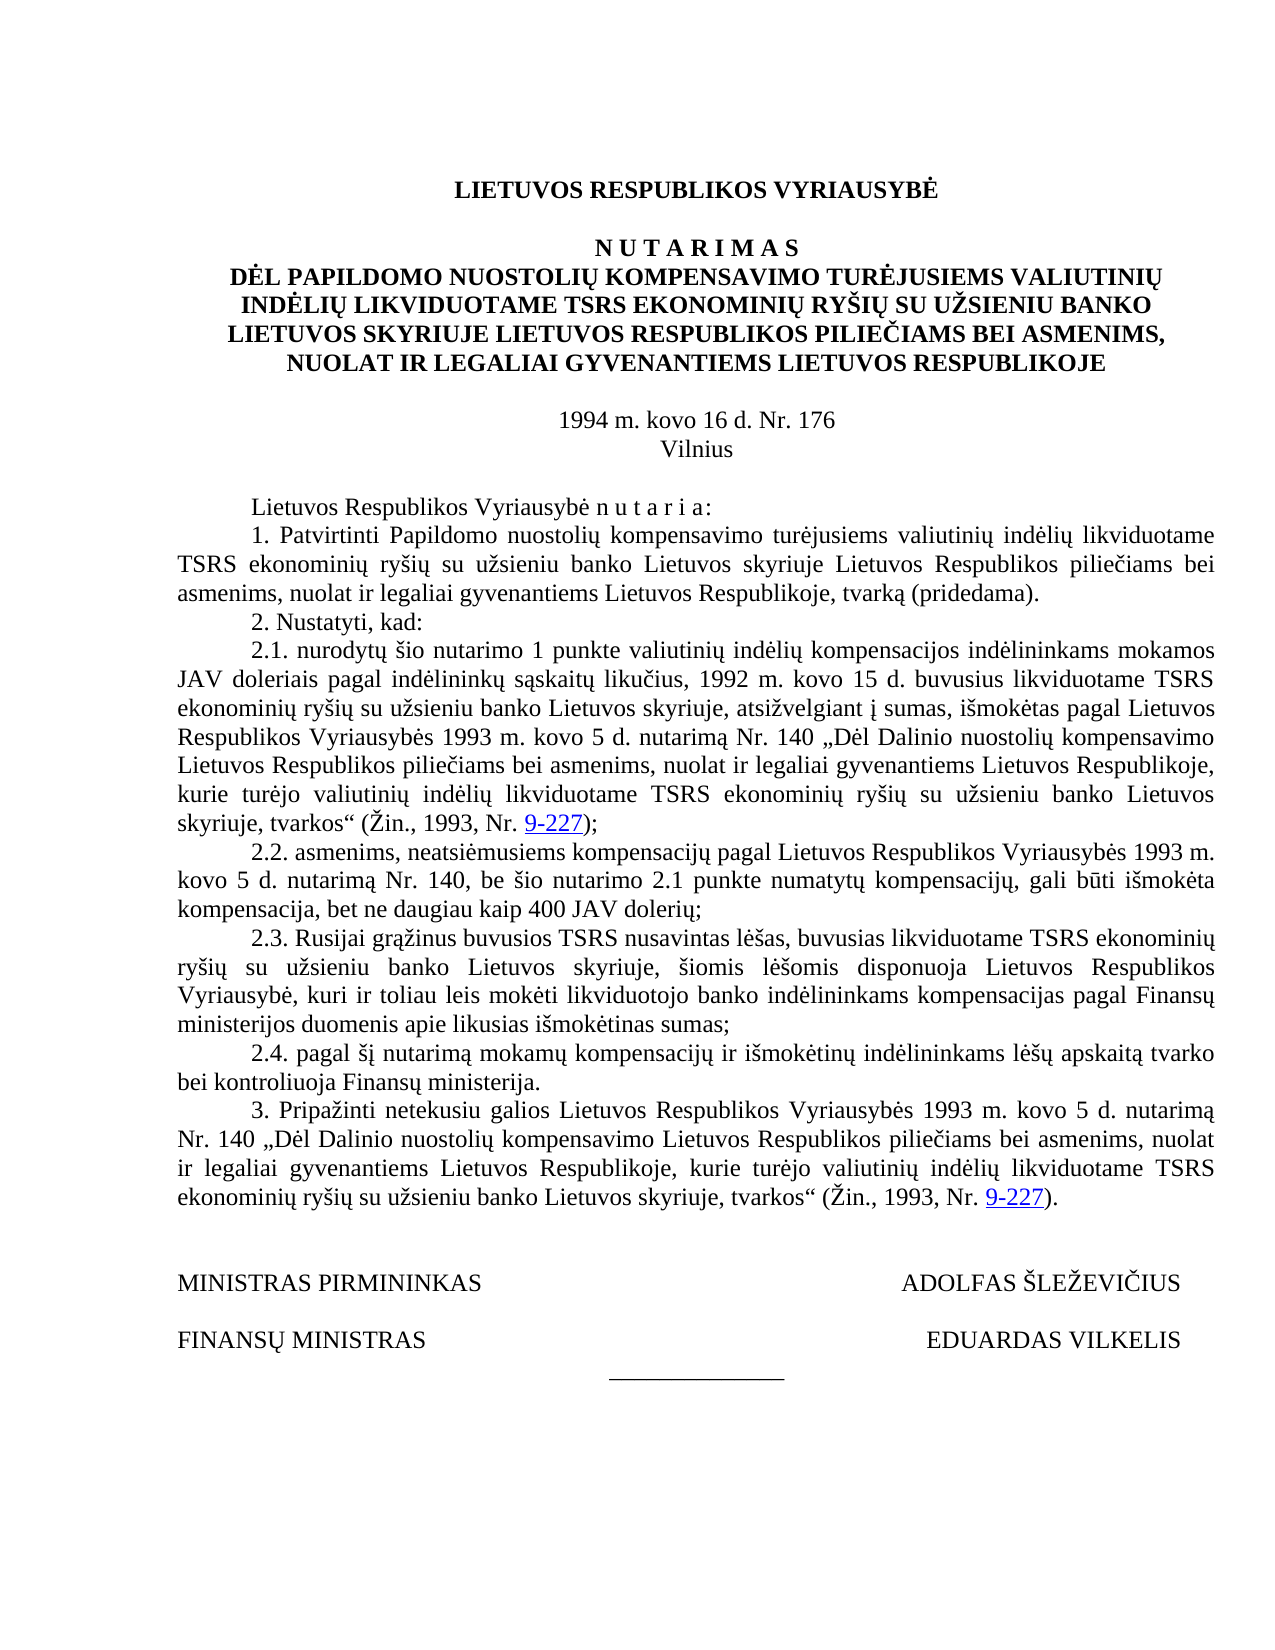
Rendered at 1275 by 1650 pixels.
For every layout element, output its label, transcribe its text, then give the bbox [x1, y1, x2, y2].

text 2.1. nurodytų šio nutarimo 1 punkte valiutinių indėlių kompensacijos indėlininkams mokamos JAV doleriais pagal indėlininkų sąskaitų likučius, 1992 m. kovo 15 d. buvusius likviduotame TSRS ekonominių ryšių su užsieniu banko Lietuvos skyriuje, atsižvelgiant į sumas, išmokėtas pagal Lietuvos Respublikos Vyriausybės 1993 m. kovo 5 d. nutarimą Nr. 140 „Dėl Dalinio nuostolių kompensavimo Lietuvos Respublikos piliečiams bei asmenims, nuolat ir legaliai gyvenantiems Lietuvos Respublikoje, kurie turėjo valiutinių indėlių likviduotame TSRS ekonominių ryšių su užsieniu banko Lietuvos skyriuje, tvarkos“ (Žin., 1993, Nr. 9-227); [177, 636, 1216, 837]
text ______________ [177, 1354, 1216, 1383]
text 1994 m. kovo 16 d. Nr. 176 [177, 406, 1216, 434]
text N U T A R I M A S [177, 233, 1216, 262]
text Vilnius [177, 434, 1216, 463]
text LIETUVOS RESPUBLIKOS VYRIAUSYBĖ [177, 176, 1216, 204]
text 2.2. asmenims, neatsiėmusiems kompensacijų pagal Lietuvos Respublikos Vyriausybės 1993 m. kovo 5 d. nutarimą Nr. 140, be šio nutarimo 2.1 punkte numatytų kompensacijų, gali būti išmokėta kompensacija, bet ne daugiau kaip 400 JAV dolerių; [177, 837, 1216, 923]
text 2.3. Rusijai grąžinus buvusios TSRS nusavintas lėšas, buvusias likviduotame TSRS ekonominių ryšių su užsieniu banko Lietuvos skyriuje, šiomis lėšomis disponuoja Lietuvos Respublikos Vyriausybė, kuri ir toliau leis mokėti likviduotojo banko indėlininkams kompensacijas pagal Finansų ministerijos duomenis apie likusias išmokėtinas sumas; [177, 923, 1216, 1038]
text DĖL PAPILDOMO NUOSTOLIŲ KOMPENSAVIMO TURĖJUSIEMS VALIUTINIŲ INDĖLIŲ LIKVIDUOTAME TSRS EKONOMINIŲ RYŠIŲ SU UŽSIENIU BANKO LIETUVOS SKYRIUJE LIETUVOS RESPUBLIKOS PILIEČIAMS BEI ASMENIMS, NUOLAT IR LEGALIAI GYVENANTIEMS LIETUVOS RESPUBLIKOJE [177, 262, 1216, 377]
text 2. Nustatyti, kad: [177, 607, 1216, 636]
text 2.4. pagal šį nutarimą mokamų kompensacijų ir išmokėtinų indėlininkams lėšų apskaitą tvarko bei kontroliuoja Finansų ministerija. [177, 1038, 1216, 1096]
text 3. Pripažinti netekusiu galios Lietuvos Respublikos Vyriausybės 1993 m. kovo 5 d. nutarimą Nr. 140 „Dėl Dalinio nuostolių kompensavimo Lietuvos Respublikos piliečiams bei asmenims, nuolat ir legaliai gyvenantiems Lietuvos Respublikoje, kurie turėjo valiutinių indėlių likviduotame TSRS ekonominių ryšių su užsieniu banko Lietuvos skyriuje, tvarkos“ (Žin., 1993, Nr. 9-227). [177, 1096, 1216, 1211]
text 1. Patvirtinti Papildomo nuostolių kompensavimo turėjusiems valiutinių indėlių likviduotame TSRS ekonominių ryšių su užsieniu banko Lietuvos skyriuje Lietuvos Respublikos piliečiams bei asmenims, nuolat ir legaliai gyvenantiems Lietuvos Respublikoje, tvarką (pridedama). [177, 521, 1216, 607]
text FINANSŲ MINISTRAS EDUARDAS VILKELIS [177, 1326, 1216, 1354]
text MINISTRAS PIRMININKAS ADOLFAS ŠLEŽEVIČIUS [177, 1268, 1216, 1297]
text Lietuvos Respublikos Vyriausybė nutaria: [177, 492, 1216, 521]
